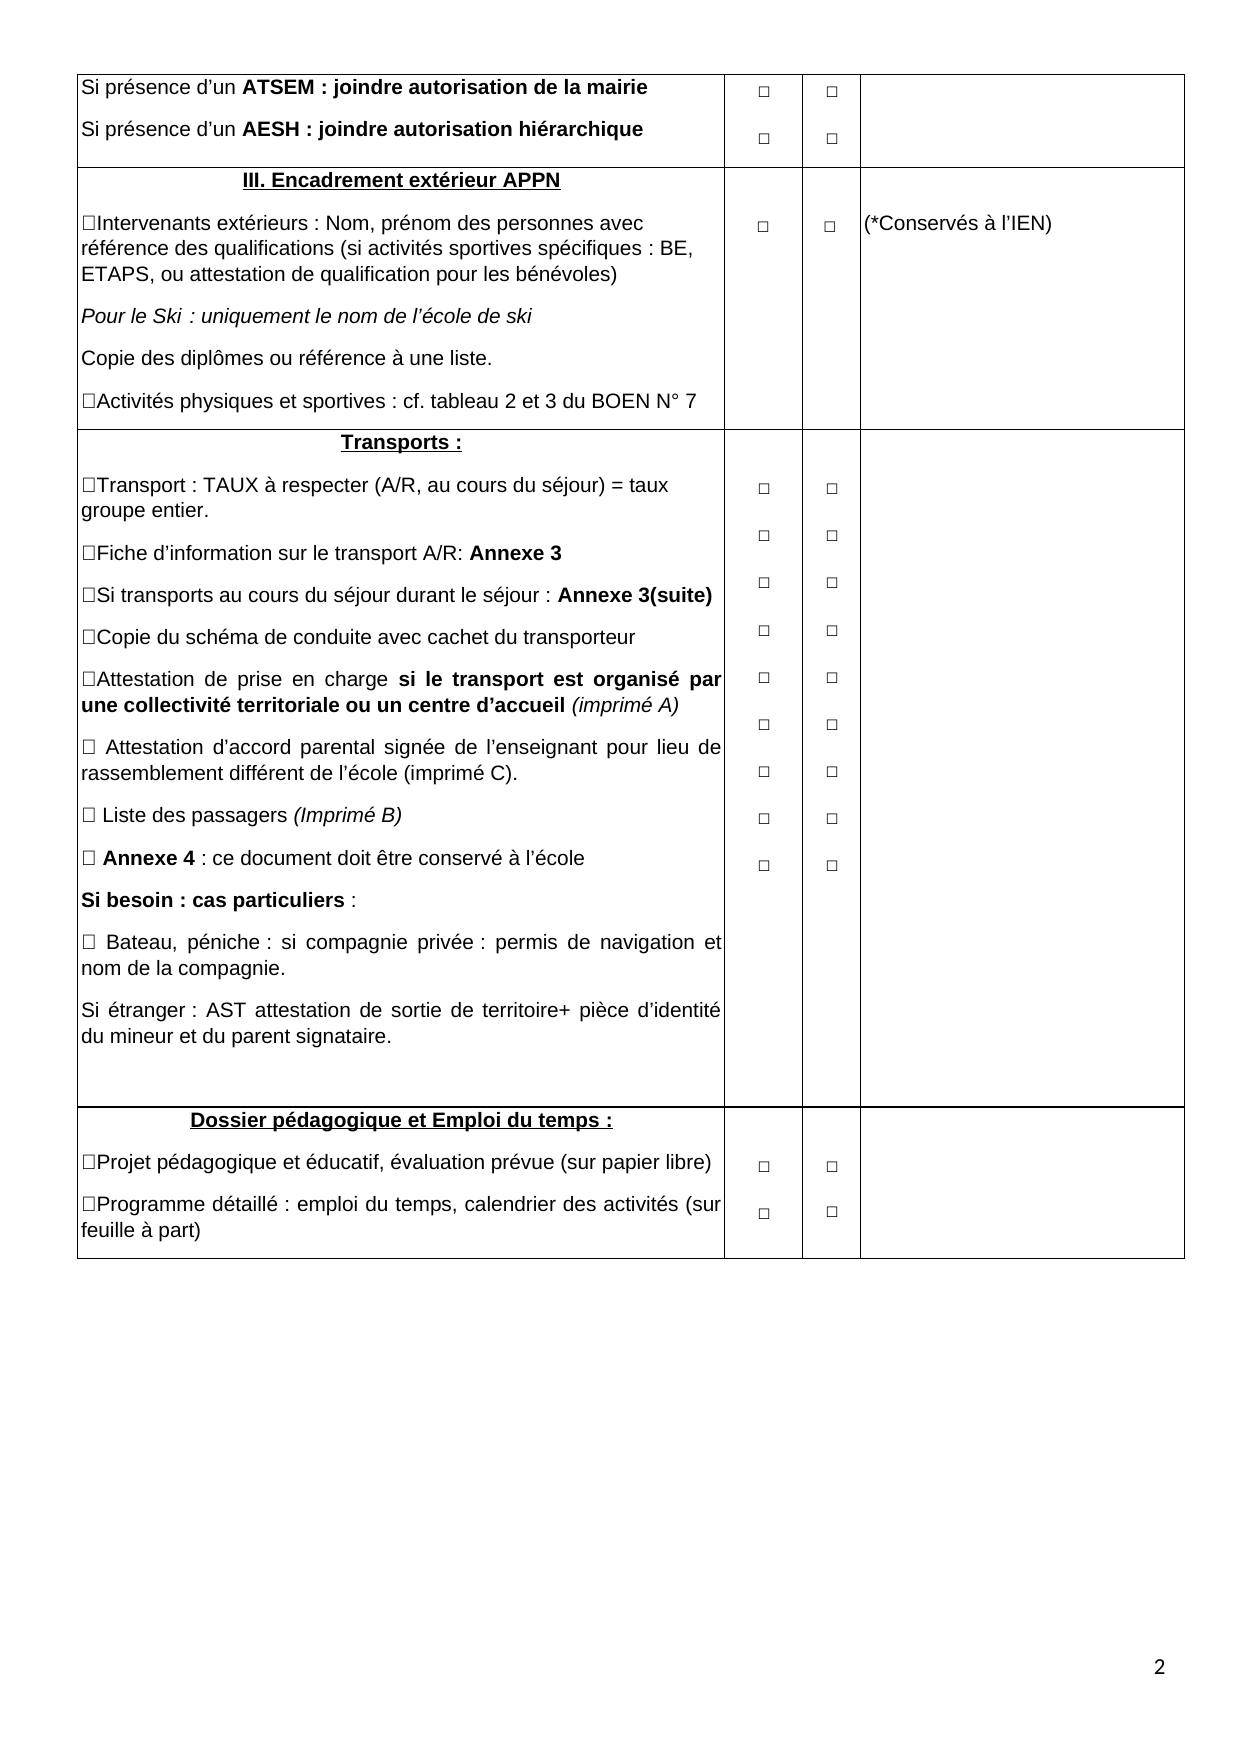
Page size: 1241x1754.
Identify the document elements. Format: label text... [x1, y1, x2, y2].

table_cell [861, 1108, 1184, 1258]
table_cell ☐ [725, 168, 802, 429]
table_cell Si présence d’un ATSEM : joindre autorisation de la mairie Si présence d’un AESH : joindre autorisation hiérarchique [78, 75, 724, 167]
table_cell ☐ ☐ ☐ ☐ ☐ ☐ ☐ ☐ ☐ [803, 430, 860, 1106]
table_cell (*Conservés à l’IEN) [861, 168, 1184, 429]
table_cell ☐ ☐ [725, 75, 802, 167]
table_cell Transports : Transport : TAUX à respecter (A/R, au cours du séjour) = taux groupe entier. Fiche d’information sur le transport A/R: Annexe 3 Si transports au cours du séjour durant le séjour : Annexe 3(suite) Copie du schéma de conduite avec cachet du transporteur Attestation de prise en charge si le transport est organisé par une collectivité territoriale ou un centre d’accueil (imprimé A)  Attestation d’accord parental signée de l’enseignant pour lieu de rassemblement différent de l’école (imprimé C).  Liste des passagers (Imprimé B)  Annexe 4 : ce document doit être conservé à l’école Si besoin : cas particuliers :  Bateau, péniche : si compagnie privée : permis de navigation et nom de la compagnie. Si étranger : AST attestation de sortie de territoire+ pièce d’identité du mineur et du parent signataire. [78, 430, 724, 1106]
table_cell ☐ ☐ [803, 1108, 860, 1258]
table_cell ☐ ☐ ☐ ☐ ☐ ☐ ☐ ☐ ☐ [725, 430, 802, 1106]
table_cell III. Encadrement extérieur APPN Intervenants extérieurs : Nom, prénom des personnes avec référence des qualifications (si activités sportives spécifiques : BE, ETAPS, ou attestation de qualification pour les bénévoles) Pour le Ski : uniquement le nom de l’école de ski Copie des diplômes ou référence à une liste. Activités physiques et sportives : cf. tableau 2 et 3 du BOEN N° 7 [78, 168, 724, 429]
table_cell ☐ ☐ [803, 75, 860, 167]
table_cell [861, 430, 1184, 1106]
table_cell ☐ ☐ [725, 1108, 802, 1258]
table_cell [861, 75, 1184, 167]
table_cell ☐ [803, 168, 860, 429]
table_cell Dossier pédagogique et Emploi du temps : Projet pédagogique et éducatif, évaluation prévue (sur papier libre) Programme détaillé : emploi du temps, calendrier des activités (sur feuille à part) [78, 1108, 724, 1258]
